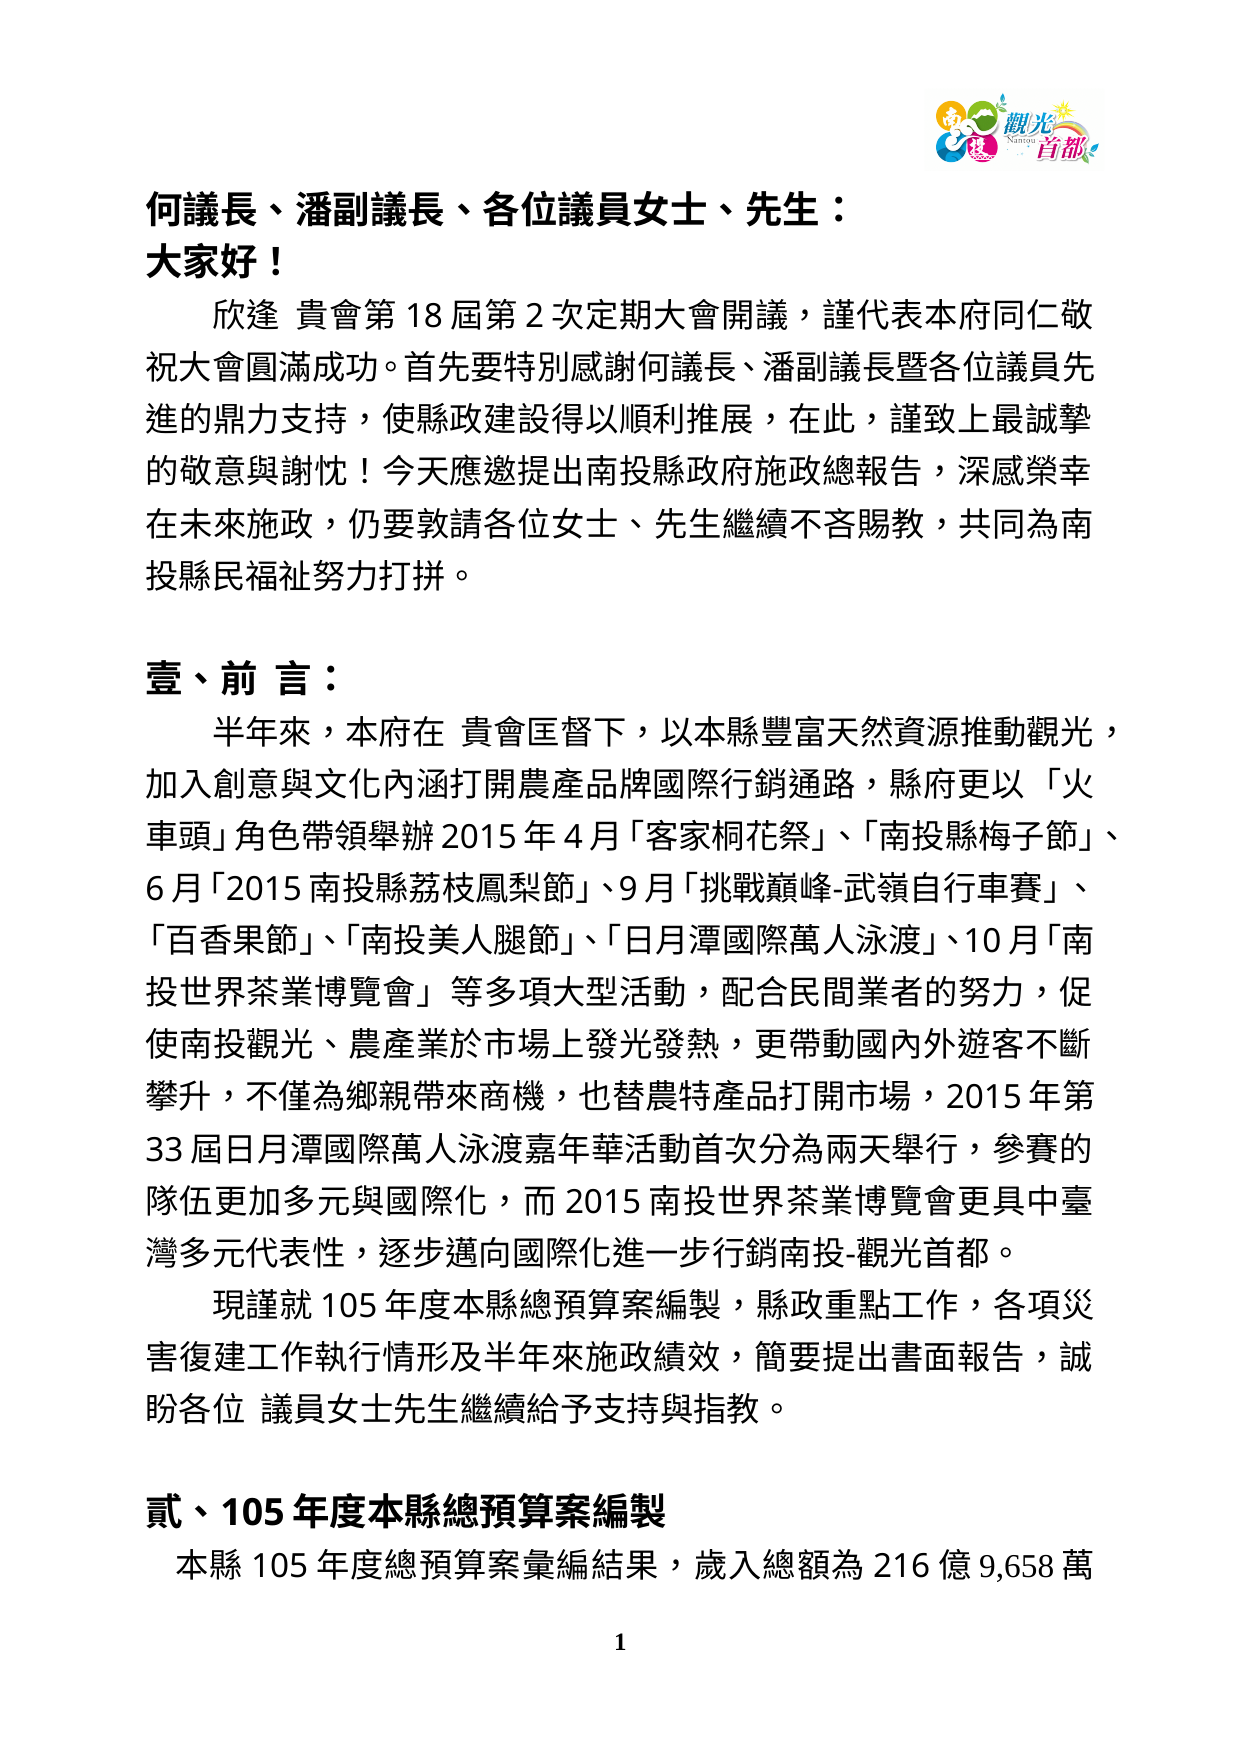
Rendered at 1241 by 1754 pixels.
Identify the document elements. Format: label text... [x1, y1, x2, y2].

text 壹、前 言： [145, 651, 1095, 703]
text 貳、105年度本縣總預算案編製 [145, 1484, 1095, 1536]
text 何議長、潘副議長、各位議員女士、先生： [145, 182, 1095, 234]
picture [924, 88, 1105, 171]
text 欣逢 貴會第18屆第2次定期大會開議，謹代表本府同仁敬祝大會圓滿成功。首先要特別感謝何議長、潘副議長暨各位議員先進的鼎力支持，使縣政建設得以順利推展，在此，謹致上最誠摯的敬意與謝忱！今天應邀提出南投縣政府施政總報告，深感榮幸。在未來施政，仍要敦請各位女士、先生繼續不吝賜教，共同為南投縣民福祉努力打拼。 [145, 286, 1095, 598]
text 半年來，本府在 貴會匡督下，以本縣豐富天然資源推動觀光，加入創意與文化內涵打開農產品牌國際行銷通路，縣府更以「火車頭」角色帶領舉辦2015年4月「客家桐花祭」、「南投縣梅子節」、6月「2015南投縣荔枝鳳梨節」、9月「挑戰巔峰-武嶺自行車賽」、「百香果節」、「南投美人腿節」、「日月潭國際萬人泳渡」、10月「南投世界茶業博覽會」等多項大型活動，配合民間業者的努力，促使南投觀光、農產業於市場上發光發熱，更帶動國內外遊客不斷攀升，不僅為鄉親帶來商機，也替農特產品打開市場，2015年第33屆日月潭國際萬人泳渡嘉年華活動首次分為兩天舉行，參賽的隊伍更加多元與國際化，而2015南投世界茶業博覽會更具中臺灣多元代表性，逐步邁向國際化進一步行銷南投-觀光首都。 [145, 703, 1095, 1276]
text 本縣105年度總預算案彙編結果，歲入總額為216億9,658萬 [145, 1536, 1095, 1588]
text 大家好！ [145, 234, 1095, 286]
text 現謹就105年度本縣總預算案編製，縣政重點工作，各項災害復建工作執行情形及半年來施政績效，簡要提出書面報告，誠盼各位 議員女士先生繼續給予支持與指教。 [145, 1276, 1095, 1432]
